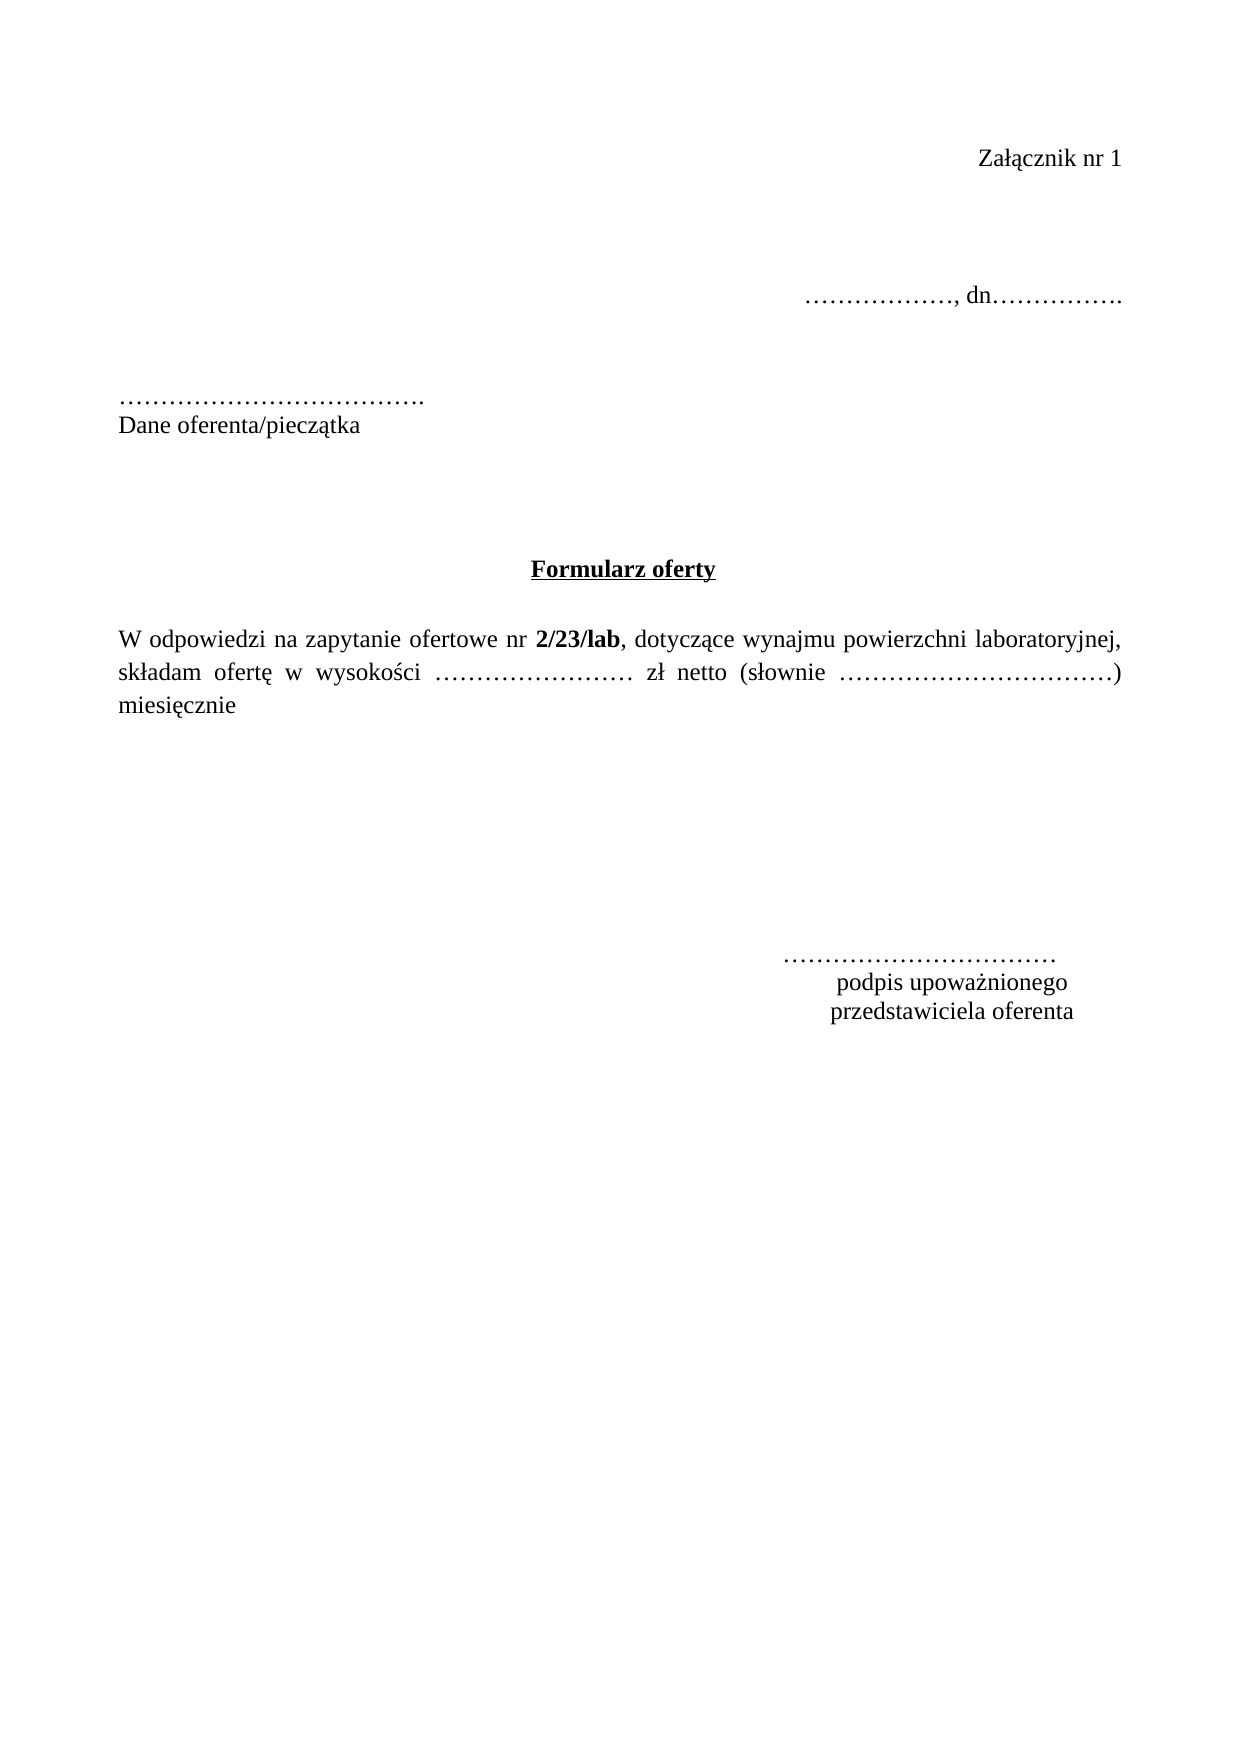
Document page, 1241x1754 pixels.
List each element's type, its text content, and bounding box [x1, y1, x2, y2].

text ………………………………. [118, 381, 1122, 410]
text ………………, dn……………. [634, 280, 1122, 309]
text Załącznik nr 1 [634, 143, 1122, 172]
text …………………………… [782, 939, 1122, 967]
text W odpowiedzi na zapytanie ofertowe nr 2/23/lab, dotyczące wynajmu powierzchni laboratoryjnej, składam ofertę w wysokości …………………… zł netto (słownie ……………………………) miesięcznie [118, 624, 1122, 718]
text podpis upoważnionego przedstawiciela oferenta [782, 967, 1122, 1025]
text Dane oferenta/pieczątka [118, 410, 1122, 439]
text Formularz oferty [118, 554, 1122, 582]
